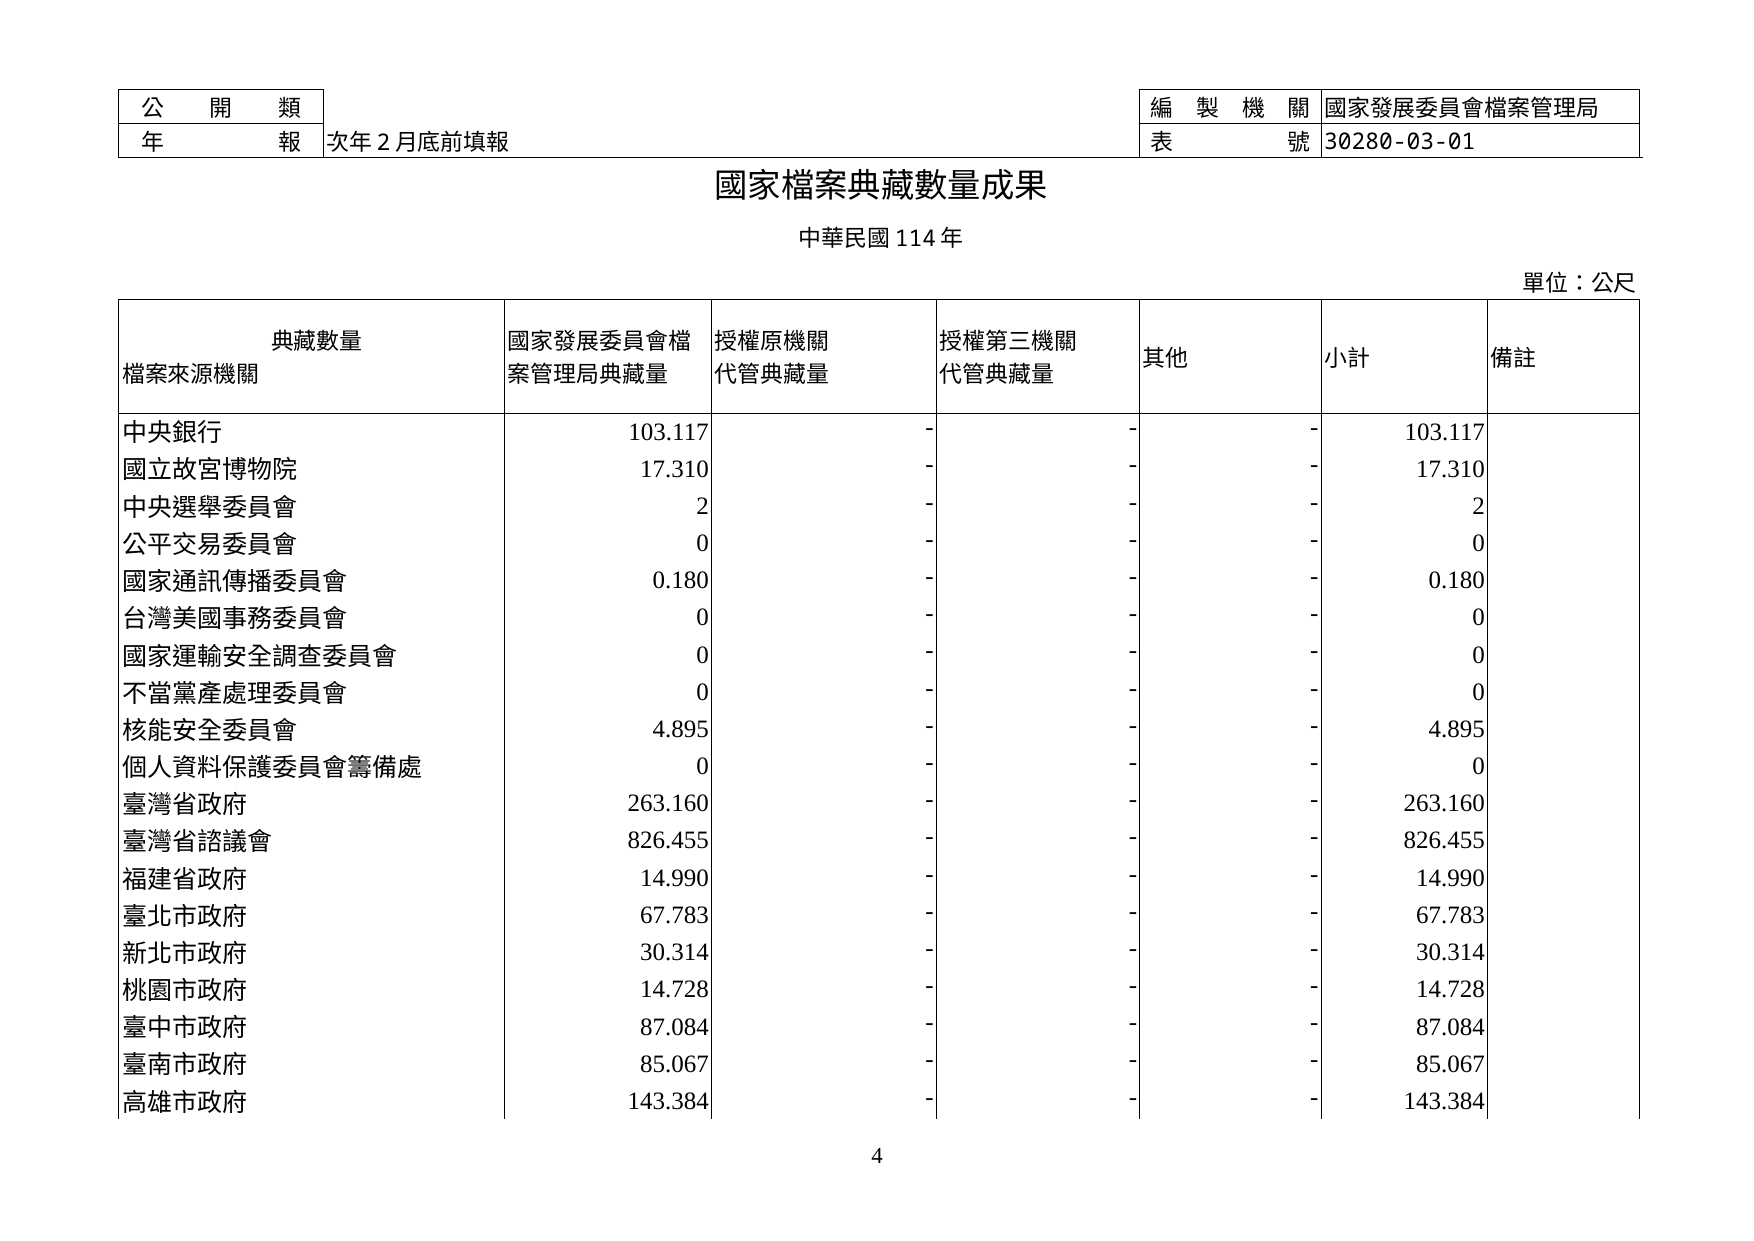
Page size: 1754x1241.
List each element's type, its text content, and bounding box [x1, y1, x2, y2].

table_cell - [712, 450, 936, 487]
table_cell [1488, 1045, 1639, 1082]
table_cell 年 報 [119, 124, 323, 157]
table_cell [1488, 896, 1639, 933]
table_header [936, 89, 1139, 123]
table_cell 授權第三機關 代管典藏量 [937, 300, 1139, 412]
table_cell - [937, 636, 1139, 673]
table_cell 其他 [1140, 300, 1321, 412]
table_cell [1488, 414, 1639, 449]
table_header 國家發展委員會檔案管理局 [1322, 90, 1639, 123]
table_cell 103.117 [505, 414, 711, 449]
table_cell 國家檔案典藏數量成果 [119, 158, 1643, 208]
table_cell - [712, 896, 936, 933]
table_cell 授權原機關 代管典藏量 [712, 300, 936, 412]
table_header 公 開 類 [119, 90, 323, 123]
table_cell 143.384 [1322, 1082, 1487, 1119]
table_cell 中華民國114年 [119, 209, 1643, 263]
table_cell [323, 264, 504, 299]
table_cell 0.180 [1322, 561, 1487, 598]
table_cell - [937, 524, 1139, 561]
table_cell 4.895 [1322, 710, 1487, 747]
table_cell - [1140, 821, 1321, 859]
table_cell - [937, 598, 1139, 636]
table_cell 14.728 [505, 970, 711, 1007]
table_cell - [937, 561, 1139, 598]
table_cell 不當黨產處理委員會 [119, 673, 504, 710]
table_cell 85.067 [1322, 1045, 1487, 1082]
table_cell - [1140, 747, 1321, 784]
table_cell - [937, 450, 1139, 487]
table_cell - [937, 1008, 1139, 1044]
table_cell 0 [505, 636, 711, 673]
table_cell [1488, 636, 1639, 673]
table_cell 263.160 [1322, 784, 1487, 821]
table_cell - [1140, 487, 1321, 524]
table_cell - [1140, 450, 1321, 487]
table_cell [505, 264, 711, 299]
table_cell - [1140, 561, 1321, 598]
table_cell 30280-03-01 [1322, 124, 1639, 157]
table_cell [1488, 598, 1639, 636]
table_cell - [712, 487, 936, 524]
table_cell - [937, 933, 1139, 970]
table_cell 826.455 [1322, 821, 1487, 859]
table_cell 核能安全委員會 [119, 710, 504, 747]
table_cell - [1140, 598, 1321, 636]
table_cell - [712, 784, 936, 821]
table_cell - [1140, 673, 1321, 710]
table_cell 典藏數量 檔案來源機關 [119, 300, 504, 412]
table_cell - [1140, 1082, 1321, 1119]
table_cell 小計 [1322, 300, 1487, 412]
table_cell 143.384 [505, 1082, 711, 1119]
table_cell 臺北市政府 [119, 896, 504, 933]
table_cell - [1140, 524, 1321, 561]
table_cell 中央選舉委員會 [119, 487, 504, 524]
table_cell 0 [1322, 673, 1487, 710]
table_cell 高雄市政府 [119, 1082, 504, 1119]
table_cell 0 [505, 673, 711, 710]
table_cell 臺灣省諮議會 [119, 821, 504, 859]
table_cell 備註 [1488, 300, 1639, 412]
table_cell - [1140, 784, 1321, 821]
table_cell [1488, 933, 1639, 970]
table_cell [711, 123, 936, 157]
table_cell 臺南市政府 [119, 1045, 504, 1082]
table_cell - [937, 821, 1139, 859]
table_cell 0 [505, 598, 711, 636]
table_cell - [712, 747, 936, 784]
table_cell [1488, 673, 1639, 710]
table_cell 表 號 [1140, 124, 1321, 157]
table_cell 0 [1322, 598, 1487, 636]
table_cell - [1140, 710, 1321, 747]
table_cell [1488, 524, 1639, 561]
table_cell 87.084 [1322, 1008, 1487, 1044]
table_cell [1488, 710, 1639, 747]
table_cell - [712, 636, 936, 673]
table_cell - [712, 859, 936, 896]
table_cell [936, 123, 1139, 157]
table_cell - [937, 710, 1139, 747]
table_cell - [712, 1045, 936, 1082]
table_cell 14.990 [505, 859, 711, 896]
table_cell 826.455 [505, 821, 711, 859]
table_cell 87.084 [505, 1008, 711, 1044]
table_cell [1488, 1082, 1639, 1119]
table_cell 桃園市政府 [119, 970, 504, 1007]
table_cell - [712, 673, 936, 710]
table_cell 85.067 [505, 1045, 711, 1082]
table_cell 公平交易委員會 [119, 524, 504, 561]
table_cell 4.895 [505, 710, 711, 747]
table_cell 14.990 [1322, 859, 1487, 896]
table_cell - [1140, 1008, 1321, 1044]
table_cell - [937, 859, 1139, 896]
table_cell 17.310 [1322, 450, 1487, 487]
table_cell - [712, 561, 936, 598]
table_cell [119, 264, 323, 299]
table_cell - [937, 1045, 1139, 1082]
table_cell 0 [1322, 524, 1487, 561]
table_cell - [712, 970, 936, 1007]
table_cell 國立故宮博物院 [119, 450, 504, 487]
table_cell [1488, 450, 1639, 487]
table_cell - [1140, 970, 1321, 1007]
table_cell - [937, 487, 1139, 524]
table_cell - [937, 896, 1139, 933]
table_cell - [937, 970, 1139, 1007]
table_cell - [937, 784, 1139, 821]
table_cell - [712, 1008, 936, 1044]
table_cell [1488, 970, 1639, 1007]
table_header [324, 89, 504, 123]
table_cell [1488, 821, 1639, 859]
table_cell 國家通訊傳播委員會 [119, 561, 504, 598]
table_cell 單位：公尺 [1488, 264, 1639, 299]
table_cell 臺中市政府 [119, 1008, 504, 1044]
table_cell [711, 264, 936, 299]
table_cell 67.783 [505, 896, 711, 933]
table_cell [1488, 487, 1639, 524]
table_cell - [937, 747, 1139, 784]
table_cell 17.310 [505, 450, 711, 487]
table_cell - [712, 821, 936, 859]
table_cell 263.160 [505, 784, 711, 821]
table_cell 0 [505, 524, 711, 561]
table_cell 0 [1322, 636, 1487, 673]
table_cell [1488, 1008, 1639, 1044]
table_cell [1488, 561, 1639, 598]
table_header [711, 89, 936, 123]
table_cell - [1140, 933, 1321, 970]
table_cell 臺灣省政府 [119, 784, 504, 821]
table_cell - [1140, 414, 1321, 449]
table_cell 103.117 [1322, 414, 1487, 449]
table_cell [1488, 859, 1639, 896]
table_cell - [937, 414, 1139, 449]
table_cell - [712, 710, 936, 747]
table_cell 0.180 [505, 561, 711, 598]
table_cell [1488, 784, 1639, 821]
table_cell 國家發展委員會檔案管理局典藏量 [505, 300, 711, 412]
table_cell [1488, 747, 1639, 784]
table_cell - [712, 598, 936, 636]
table_cell 台灣美國事務委員會 [119, 598, 504, 636]
table_cell - [712, 933, 936, 970]
table_cell 0 [505, 747, 711, 784]
table_cell 次年2月底前填報 [324, 123, 711, 157]
table_cell - [1140, 1045, 1321, 1082]
table_cell 67.783 [1322, 896, 1487, 933]
table_cell - [1140, 636, 1321, 673]
table_cell 14.728 [1322, 970, 1487, 1007]
table_cell 個人資料保護委員會籌備處 [119, 747, 504, 784]
table_cell [1140, 264, 1321, 299]
table_cell - [712, 524, 936, 561]
table_cell - [937, 673, 1139, 710]
table_cell - [1140, 896, 1321, 933]
table_cell [936, 264, 1140, 299]
table_cell 福建省政府 [119, 859, 504, 896]
table_cell 2 [505, 487, 711, 524]
table_cell - [712, 414, 936, 449]
table_cell 0 [1322, 747, 1487, 784]
table_cell - [712, 1082, 936, 1119]
table_cell 30.314 [505, 933, 711, 970]
table_cell 新北市政府 [119, 933, 504, 970]
table_header 編 製 機 關 [1140, 90, 1321, 123]
table_cell - [1140, 859, 1321, 896]
table_cell 國家運輸安全調查委員會 [119, 636, 504, 673]
table_cell 中央銀行 [119, 414, 504, 449]
table_cell 2 [1322, 487, 1487, 524]
table_cell [1321, 264, 1487, 299]
table_cell 30.314 [1322, 933, 1487, 970]
table_cell - [937, 1082, 1139, 1119]
table_header [505, 89, 711, 123]
